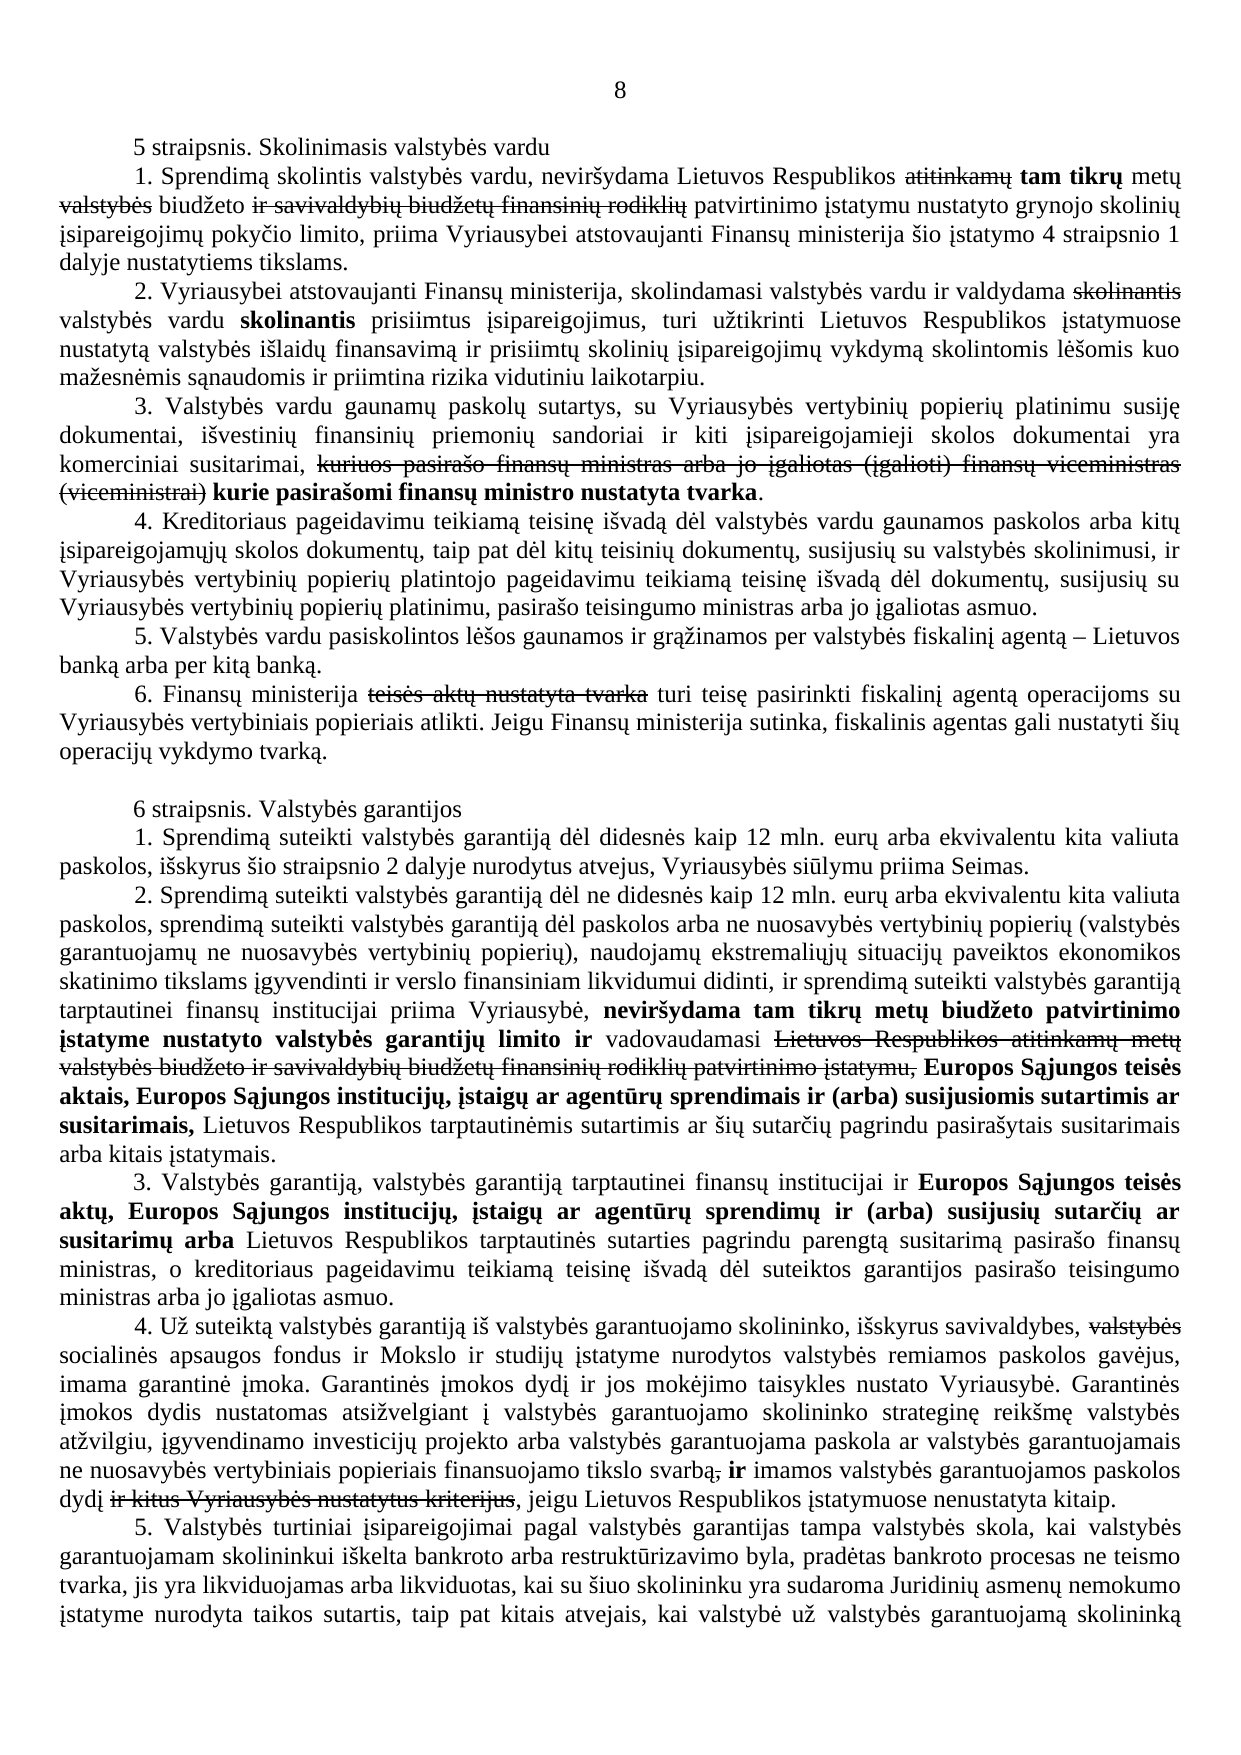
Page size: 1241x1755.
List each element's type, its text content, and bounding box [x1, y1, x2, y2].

text 3. Valstybės garantiją, valstybės garantiją tarptautinei finansų institucijai ir Europos Sąjungos teisės aktų, Europos Sąjungos institucijų, įstaigų ar agentūrų sprendimų ir (arba) susijusių sutarčių ar susitarimų arba Lietuvos Respublikos tarptautinės sutarties pagrindu parengtą susitarimą pasirašo finansų ministras, o kreditoriaus pageidavimu teikiamą teisinę išvadą dėl suteiktos garantijos pasirašo teisingumo ministras arba jo įgaliotas asmuo. [59, 1167, 1181, 1311]
text 5 straipsnis. Skolinimasis valstybės vardu [59, 132, 1181, 161]
text 1. Sprendimą skolintis valstybės vardu, neviršydama Lietuvos Respublikos atitinkamų tam tikrų metų valstybės biudžeto ir savivaldybių biudžetų finansinių rodiklių patvirtinimo įstatymu nustatyto grynojo skolinių įsipareigojimų pokyčio limito, priima Vyriausybei atstovaujanti Finansų ministerija šio įstatymo 4 straipsnio 1 dalyje nustatytiems tikslams. [59, 161, 1181, 276]
text 1. Sprendimą suteikti valstybės garantiją dėl didesnės kaip 12 mln. eurų arba ekvivalentu kita valiuta paskolos, išskyrus šio straipsnio 2 dalyje nurodytus atvejus, Vyriausybės siūlymu priima Seimas. [59, 822, 1181, 880]
text 2. Sprendimą suteikti valstybės garantiją dėl ne didesnės kaip 12 mln. eurų arba ekvivalentu kita valiuta paskolos, sprendimą suteikti valstybės garantiją dėl paskolos arba ne nuosavybės vertybinių popierių (valstybės garantuojamų ne nuosavybės vertybinių popierių), naudojamų ekstremaliųjų situacijų paveiktos ekonomikos skatinimo tikslams įgyvendinti ir verslo finansiniam likvidumui didinti, ir sprendimą suteikti valstybės garantiją tarptautinei finansų institucijai priima Vyriausybė, neviršydama tam tikrų metų biudžeto patvirtinimo įstatyme nustatyto valstybės garantijų limito ir vadovaudamasi Lietuvos Respublikos atitinkamų metų valstybės biudžeto ir savivaldybių biudžetų finansinių rodiklių patvirtinimo įstatymu, Europos Sąjungos teisės aktais, Europos Sąjungos institucijų, įstaigų ar agentūrų sprendimais ir (arba) susijusiomis sutartimis ar susitarimais, Lietuvos Respublikos tarptautinėmis sutartimis ar šių sutarčių pagrindu pasirašytais susitarimais arba kitais įstatymais. [59, 880, 1181, 1167]
text 2. Vyriausybei atstovaujanti Finansų ministerija, skolindamasi valstybės vardu ir valdydama skolinantis valstybės vardu skolinantis prisiimtus įsipareigojimus, turi užtikrinti Lietuvos Respublikos įstatymuose nustatytą valstybės išlaidų finansavimą ir prisiimtų skolinių įsipareigojimų vykdymą skolintomis lėšomis kuo mažesnėmis sąnaudomis ir priimtina rizika vidutiniu laikotarpiu. [59, 276, 1181, 391]
text 4. Kreditoriaus pageidavimu teikiamą teisinę išvadą dėl valstybės vardu gaunamos paskolos arba kitų įsipareigojamųjų skolos dokumentų, taip pat dėl kitų teisinių dokumentų, susijusių su valstybės skolinimusi, ir Vyriausybės vertybinių popierių platintojo pageidavimu teikiamą teisinę išvadą dėl dokumentų, susijusių su Vyriausybės vertybinių popierių platinimu, pasirašo teisingumo ministras arba jo įgaliotas asmuo. [59, 506, 1181, 621]
text 6 straipsnis. Valstybės garantijos [59, 794, 1181, 822]
text 6. Finansų ministerija teisės aktų nustatyta tvarka turi teisę pasirinkti fiskalinį agentą operacijoms su Vyriausybės vertybiniais popieriais atlikti. Jeigu Finansų ministerija sutinka, fiskalinis agentas gali nustatyti šių operacijų vykdymo tvarką. [59, 679, 1181, 765]
text 5. Valstybės turtiniai įsipareigojimai pagal valstybės garantijas tampa valstybės skola, kai valstybės garantuojamam skolininkui iškelta bankroto arba restruktūrizavimo byla, pradėtas bankroto procesas ne teismo tvarka, jis yra likviduojamas arba likviduotas, kai su šiuo skolininku yra sudaroma Juridinių asmenų nemokumo įstatyme nurodyta taikos sutartis, taip pat kitais atvejais, kai valstybė už valstybės garantuojamą skolininką [59, 1512, 1181, 1627]
text 5. Valstybės vardu pasiskolintos lėšos gaunamos ir grąžinamos per valstybės fiskalinį agentą – Lietuvos banką arba per kitą banką. [59, 621, 1181, 679]
text 4. Už suteiktą valstybės garantiją iš valstybės garantuojamo skolininko, išskyrus savivaldybes, valstybės socialinės apsaugos fondus ir Mokslo ir studijų įstatyme nurodytos valstybės remiamos paskolos gavėjus, imama garantinė įmoka. Garantinės įmokos dydį ir jos mokėjimo taisykles nustato Vyriausybė. Garantinės įmokos dydis nustatomas atsižvelgiant į valstybės garantuojamo skolininko strateginę reikšmę valstybės atžvilgiu, įgyvendinamo investicijų projekto arba valstybės garantuojama paskola ar valstybės garantuojamais ne nuosavybės vertybiniais popieriais finansuojamo tikslo svarbą, ir imamos valstybės garantuojamos paskolos dydį ir kitus Vyriausybės nustatytus kriterijus, jeigu Lietuvos Respublikos įstatymuose nenustatyta kitaip. [59, 1311, 1181, 1512]
text 3. Valstybės vardu gaunamų paskolų sutartys, su Vyriausybės vertybinių popierių platinimu susiję dokumentai, išvestinių finansinių priemonių sandoriai ir kiti įsipareigojamieji skolos dokumentai yra komerciniai susitarimai, kuriuos pasirašo finansų ministras arba jo įgaliotas (įgalioti) finansų viceministras (viceministrai) kurie pasirašomi finansų ministro nustatyta tvarka. [59, 391, 1181, 506]
